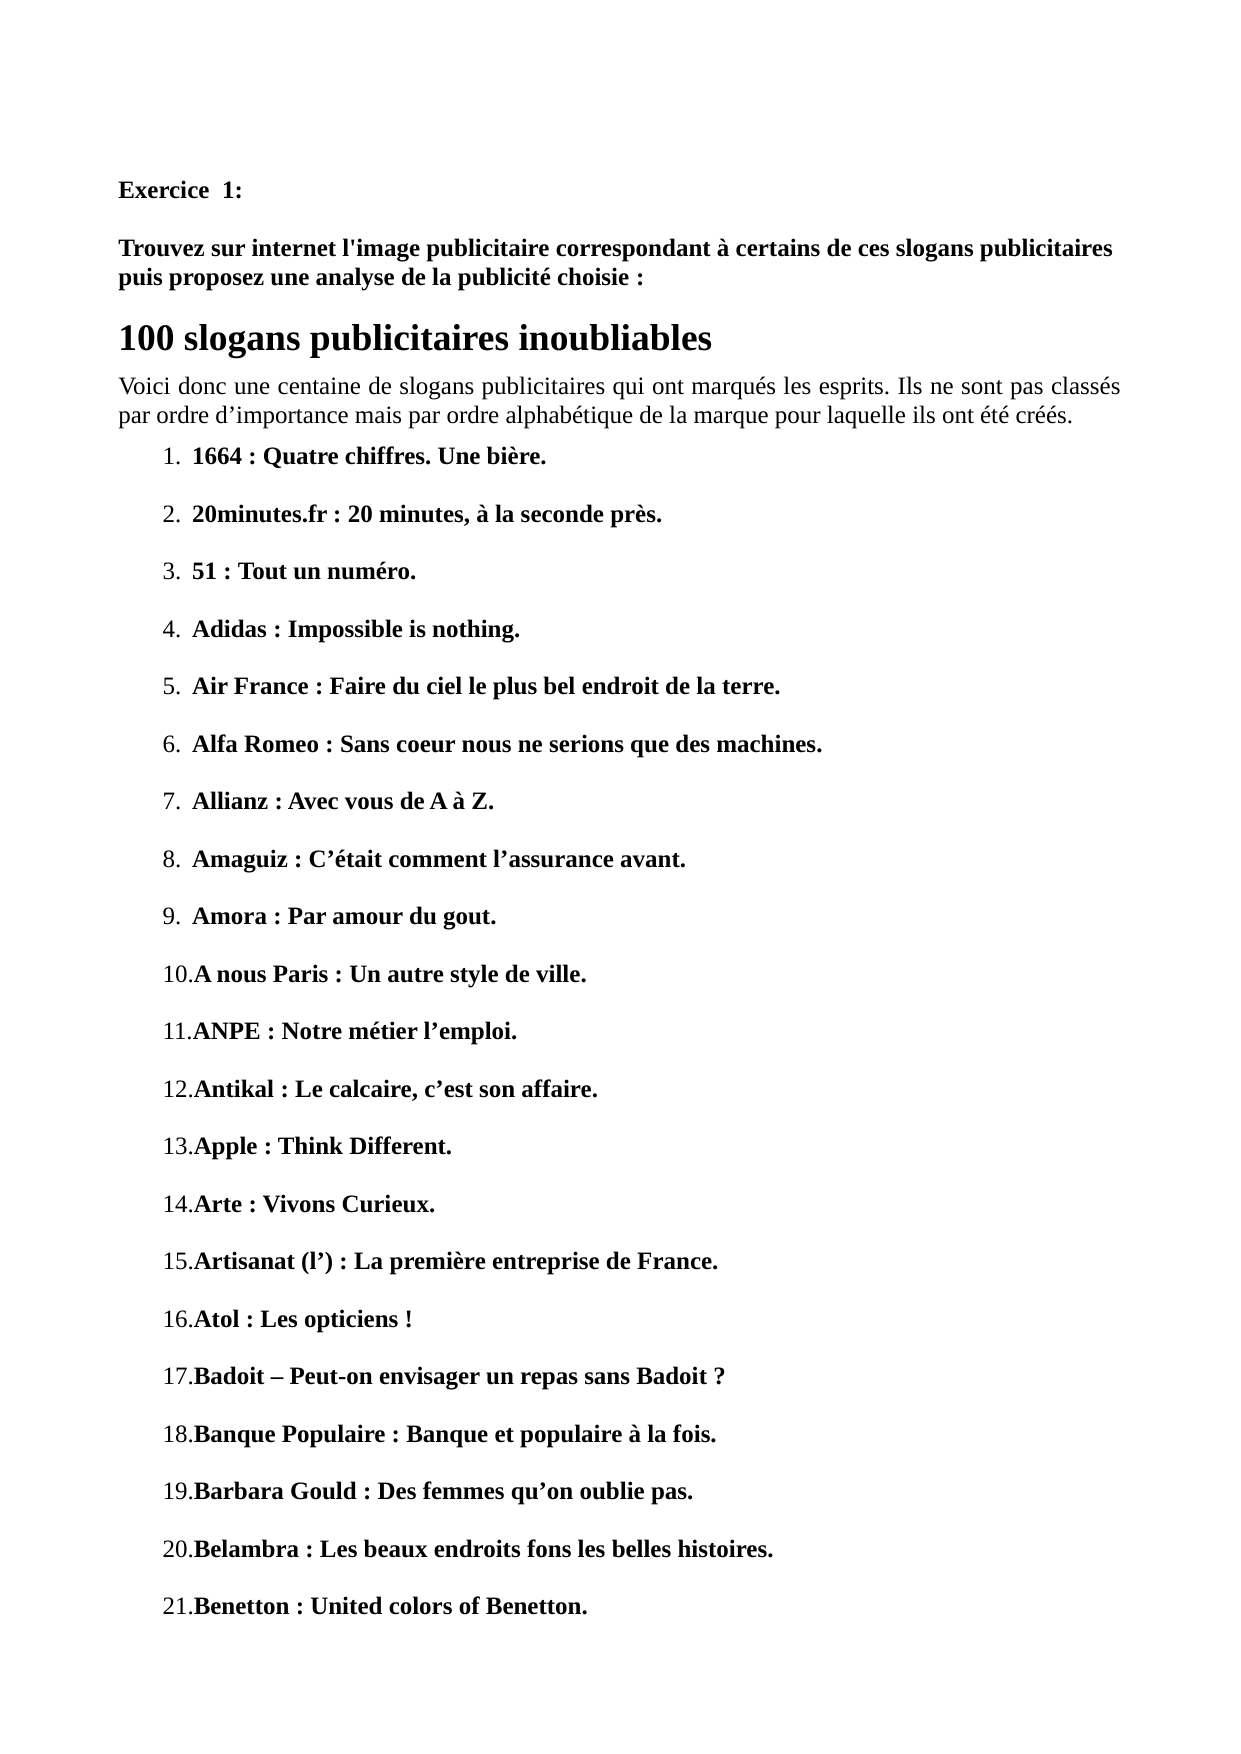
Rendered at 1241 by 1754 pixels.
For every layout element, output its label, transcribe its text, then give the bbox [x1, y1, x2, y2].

list Arte : Vivons Curieux. [162, 1189, 1122, 1217]
list Badoit – Peut-on envisager un repas sans Badoit ? [162, 1361, 1122, 1390]
list Air France : Faire du ciel le plus bel endroit de la terre. [162, 671, 1122, 700]
subtitle 100 slogans publicitaires inoubliables [118, 316, 1122, 359]
text Voici donc une centaine de slogans publicitaires qui ont marqués les esprits. Ils ne sont pas classés par ordre d’importance mais par ordre alphabétique de la marque pour laquelle ils ont été créés. [118, 371, 1122, 429]
list Atol : Les opticiens ! [162, 1304, 1122, 1332]
list Amaguiz : C’était comment l’assurance avant. [162, 844, 1122, 872]
text Trouvez sur internet l'image publicitaire correspondant à certains de ces slogans publicitaires puis proposez une analyse de la publicité choisie : [118, 233, 1122, 291]
list Apple : Think Different. [162, 1131, 1122, 1160]
list Alfa Romeo : Sans coeur nous ne serions que des machines. [162, 729, 1122, 757]
list A nous Paris : Un autre style de ville. [162, 959, 1122, 987]
list Belambra : Les beaux endroits fons les belles histoires. [162, 1534, 1122, 1562]
list Banque Populaire : Banque et populaire à la fois. [162, 1419, 1122, 1447]
list Allianz : Avec vous de A à Z. [162, 786, 1122, 815]
list ANPE : Notre métier l’emploi. [162, 1016, 1122, 1045]
list Amora : Par amour du gout. [162, 901, 1122, 930]
list 51 : Tout un numéro. [162, 556, 1122, 585]
list 1664 : Quatre chiffres. Une bière. [162, 441, 1122, 470]
list Adidas : Impossible is nothing. [162, 614, 1122, 642]
list Benetton : United colors of Benetton. [162, 1591, 1122, 1620]
list Barbara Gould : Des femmes qu’on oublie pas. [162, 1476, 1122, 1505]
text Exercice 1: [118, 176, 1122, 204]
list Antikal : Le calcaire, c’est son affaire. [162, 1074, 1122, 1102]
list Artisanat (l’) : La première entreprise de France. [162, 1246, 1122, 1275]
list 20minutes.fr : 20 minutes, à la seconde près. [162, 499, 1122, 527]
